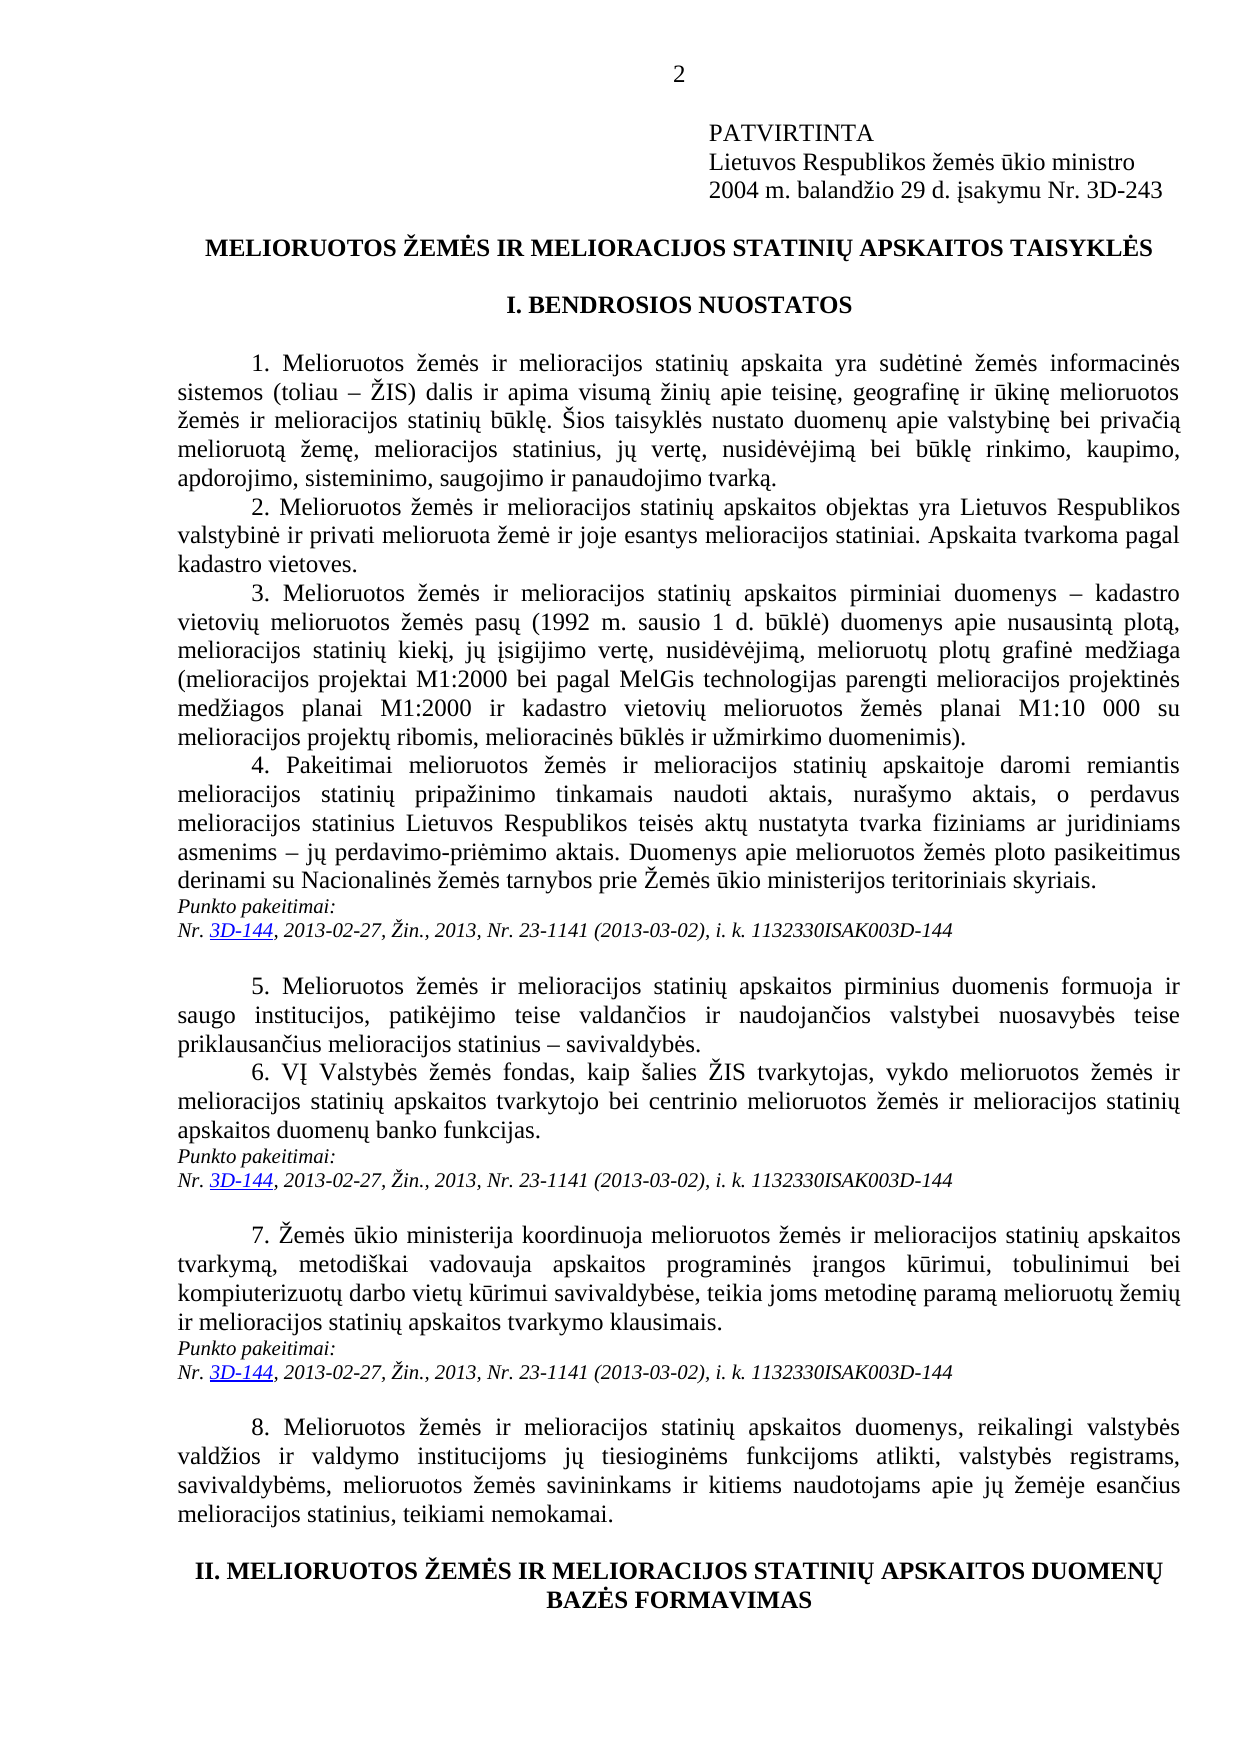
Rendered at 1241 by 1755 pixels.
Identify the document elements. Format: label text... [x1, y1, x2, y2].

text 1. Melioruotos žemės ir melioracijos statinių apskaita yra sudėtinė žemės informacinės sistemos (toliau – ŽIS) dalis ir apima visumą žinių apie teisinę, geografinę ir ūkinę melioruotos žemės ir melioracijos statinių būklę. Šios taisyklės nustato duomenų apie valstybinę bei privačią melioruotą žemę, melioracijos statinius, jų vertę, nusidėvėjimą bei būklę rinkimo, kaupimo, apdorojimo, sisteminimo, saugojimo ir panaudojimo tvarką. [177, 348, 1181, 492]
text PATVIRTINTA [709, 118, 1181, 147]
text 4. Pakeitimai melioruotos žemės ir melioracijos statinių apskaitoje daromi remiantis melioracijos statinių pripažinimo tinkamais naudoti aktais, nurašymo aktais, o perdavus melioracijos statinius Lietuvos Respublikos teisės aktų nustatyta tvarka fiziniams ar juridiniams asmenims – jų perdavimo-priėmimo aktais. Duomenys apie melioruotos žemės ploto pasikeitimus derinami su Nacionalinės žemės tarnybos prie Žemės ūkio ministerijos teritoriniais skyriais. [177, 751, 1181, 894]
text 6. VĮ Valstybės žemės fondas, kaip šalies ŽIS tvarkytojas, vykdo melioruotos žemės ir melioracijos statinių apskaitos tvarkytojo bei centrinio melioruotos žemės ir melioracijos statinių apskaitos duomenų banko funkcijas. [177, 1057, 1181, 1144]
text 2. Melioruotos žemės ir melioracijos statinių apskaitos objektas yra Lietuvos Respublikos valstybinė ir privati melioruota žemė ir joje esantys melioracijos statiniai. Apskaita tvarkoma pagal kadastro vietoves. [177, 492, 1181, 578]
text Lietuvos Respublikos žemės ūkio ministro [177, 147, 1181, 176]
text 5. Melioruotos žemės ir melioracijos statinių apskaitos pirminius duomenis formuoja ir saugo institucijos, patikėjimo teise valdančios ir naudojančios valstybei nuosavybės teise priklausančius melioracijos statinius – savivaldybės. [177, 971, 1181, 1057]
text Punkto pakeitimai: [177, 1144, 1181, 1168]
text Nr. 3D-144, 2013-02-27, Žin., 2013, Nr. 23-1141 (2013-03-02), i. k. 1132330ISAK003D-144 [177, 1168, 1181, 1192]
text 8. Melioruotos žemės ir melioracijos statinių apskaitos duomenys, reikalingi valstybės valdžios ir valdymo institucijoms jų tiesioginėms funkcijoms atlikti, valstybės registrams, savivaldybėms, melioruotos žemės savininkams ir kitiems naudotojams apie jų žemėje esančius melioracijos statinius, teikiami nemokamai. [177, 1412, 1181, 1527]
text 2004 m. balandžio 29 d. įsakymu Nr. 3D-243 [177, 176, 1181, 204]
text I. BENDROSIOS NUOSTATOS [177, 291, 1181, 319]
text 3. Melioruotos žemės ir melioracijos statinių apskaitos pirminiai duomenys – kadastro vietovių melioruotos žemės pasų (1992 m. sausio 1 d. būklė) duomenys apie nusausintą plotą, melioracijos statinių kiekį, jų įsigijimo vertę, nusidėvėjimą, melioruotų plotų grafinė medžiaga (melioracijos projektai M1:2000 bei pagal MelGis technologijas parengti melioracijos projektinės medžiagos planai M1:2000 ir kadastro vietovių melioruotos žemės planai M1:10 000 su melioracijos projektų ribomis, melioracinės būklės ir užmirkimo duomenimis). [177, 578, 1181, 751]
text Nr. 3D-144, 2013-02-27, Žin., 2013, Nr. 23-1141 (2013-03-02), i. k. 1132330ISAK003D-144 [177, 918, 1181, 942]
text Punkto pakeitimai: [177, 1336, 1181, 1360]
text 7. Žemės ūkio ministerija koordinuoja melioruotos žemės ir melioracijos statinių apskaitos tvarkymą, metodiškai vadovauja apskaitos programinės įrangos kūrimui, tobulinimui bei kompiuterizuotų darbo vietų kūrimui savivaldybėse, teikia joms metodinę paramą melioruotų žemių ir melioracijos statinių apskaitos tvarkymo klausimais. [177, 1221, 1181, 1336]
text II. MELIORUOTOS ŽEMĖS IR MELIORACIJOS STATINIŲ APSKAITOS DUOMENŲ BAZĖS FORMAVIMAS [177, 1556, 1181, 1614]
text Nr. 3D-144, 2013-02-27, Žin., 2013, Nr. 23-1141 (2013-03-02), i. k. 1132330ISAK003D-144 [177, 1360, 1181, 1384]
text Punkto pakeitimai: [177, 894, 1181, 918]
text MELIORUOTOS ŽEMĖS IR MELIORACIJOS STATINIŲ APSKAITOS TAISYKLĖS [177, 233, 1181, 262]
